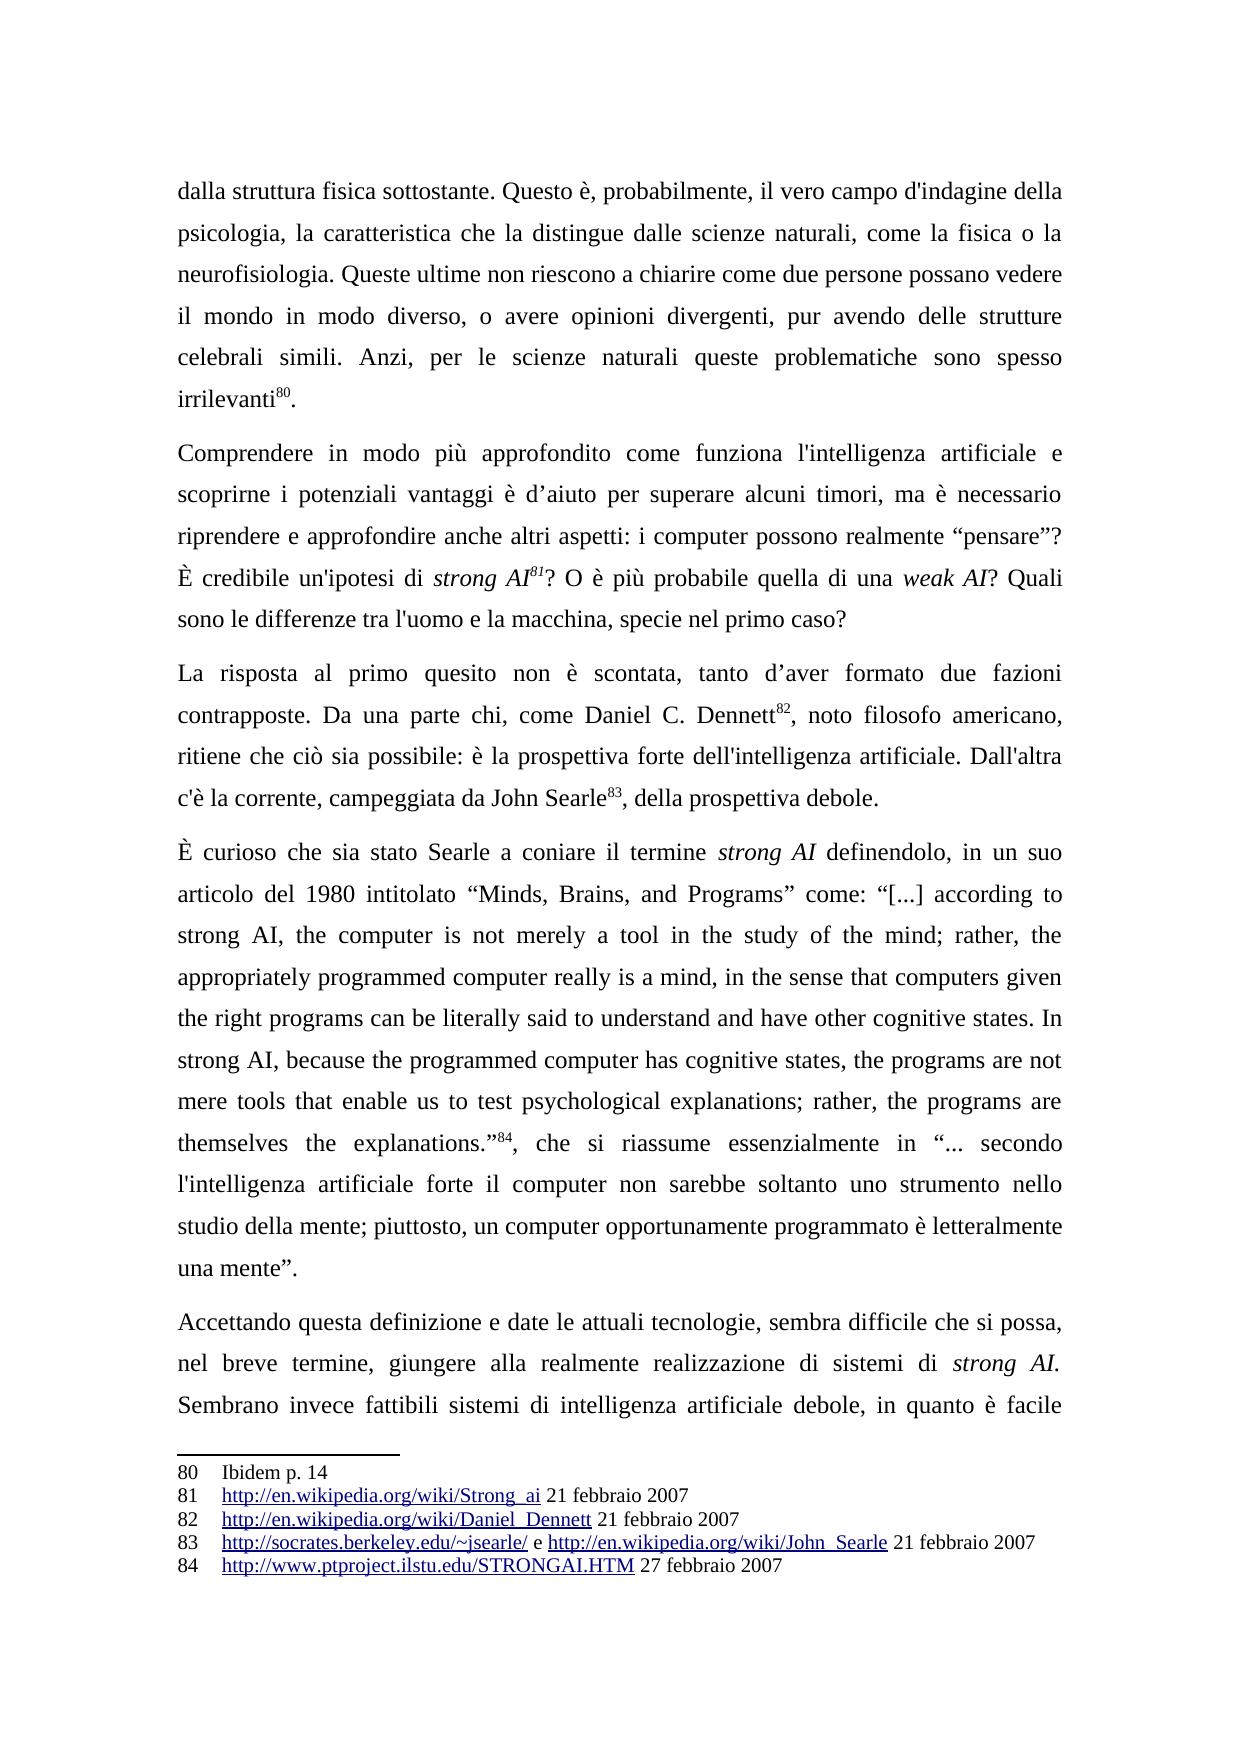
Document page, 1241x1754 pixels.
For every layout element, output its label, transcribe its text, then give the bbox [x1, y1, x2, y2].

text Comprendere in modo più approfondito come funziona l'intelligenza artificiale e scoprirne i potenziali vantaggi è d’aiuto per superare alcuni timori, ma è necessario riprendere e approfondire anche altri aspetti: i computer possono realmente “pensare”? È credibile un'ipotesi di strong AI? O è più probabile quella di una weak AI? Quali sono le differenze tra l'uomo e la macchina, specie nel primo caso? [177, 439, 1063, 633]
text dalla struttura fisica sottostante. Questo è, probabilmente, il vero campo d'indagine della psicologia, la caratteristica che la distingue dalle scienze naturali, come la fisica o la neurofisiologia. Queste ultime non riescono a chiarire come due persone possano vedere il mondo in modo diverso, o avere opinioni divergenti, pur avendo delle strutture celebrali simili. Anzi, per le scienze naturali queste problematiche sono spesso irrilevanti. [177, 177, 1063, 413]
text http://en.wikipedia.org/wiki/Strong_ai 21 febbraio 2007 [177, 1484, 1063, 1507]
text http://www.ptproject.ilstu.edu/STRONGAI.HTM 27 febbraio 2007 [177, 1554, 1063, 1577]
text http://en.wikipedia.org/wiki/Daniel_Dennett 21 febbraio 2007 [177, 1507, 1063, 1531]
text http://socrates.berkeley.edu/~jsearle/ e http://en.wikipedia.org/wiki/John_Searle 21 febbraio 2007 [177, 1531, 1063, 1554]
text È curioso che sia stato Searle a coniare il termine strong AI definendolo, in un suo articolo del 1980 intitolato “Minds, Brains, and Programs” come: “[...] according to strong AI, the computer is not merely a tool in the study of the mind; rather, the appropriately programmed computer really is a mind, in the sense that computers given the right programs can be literally said to understand and have other cognitive states. In strong AI, because the programmed computer has cognitive states, the programs are not mere tools that enable us to test psychological explanations; rather, the programs are themselves the explanations.”, che si riassume essenzialmente in “... secondo l'intelligenza artificiale forte il computer non sarebbe soltanto uno strumento nello studio della mente; piuttosto, un computer opportunamente programmato è letteralmente una mente”. [177, 838, 1063, 1281]
text Accettando questa definizione e date le attuali tecnologie, sembra difficile che si possa, nel breve termine, giungere alla realmente realizzazione di sistemi di strong AI. Sembrano invece fattibili sistemi di intelligenza artificiale debole, in quanto è facile [177, 1308, 1063, 1419]
text La risposta al primo quesito non è scontata, tanto d’aver formato due fazioni contrapposte. Da una parte chi, come Daniel C. Dennett, noto filosofo americano, ritiene che ciò sia possibile: è la prospettiva forte dell'intelligenza artificiale. Dall'altra c'è la corrente, campeggiata da John Searle, della prospettiva debole. [177, 659, 1063, 812]
text Ibidem p. 14 [177, 1461, 1063, 1484]
